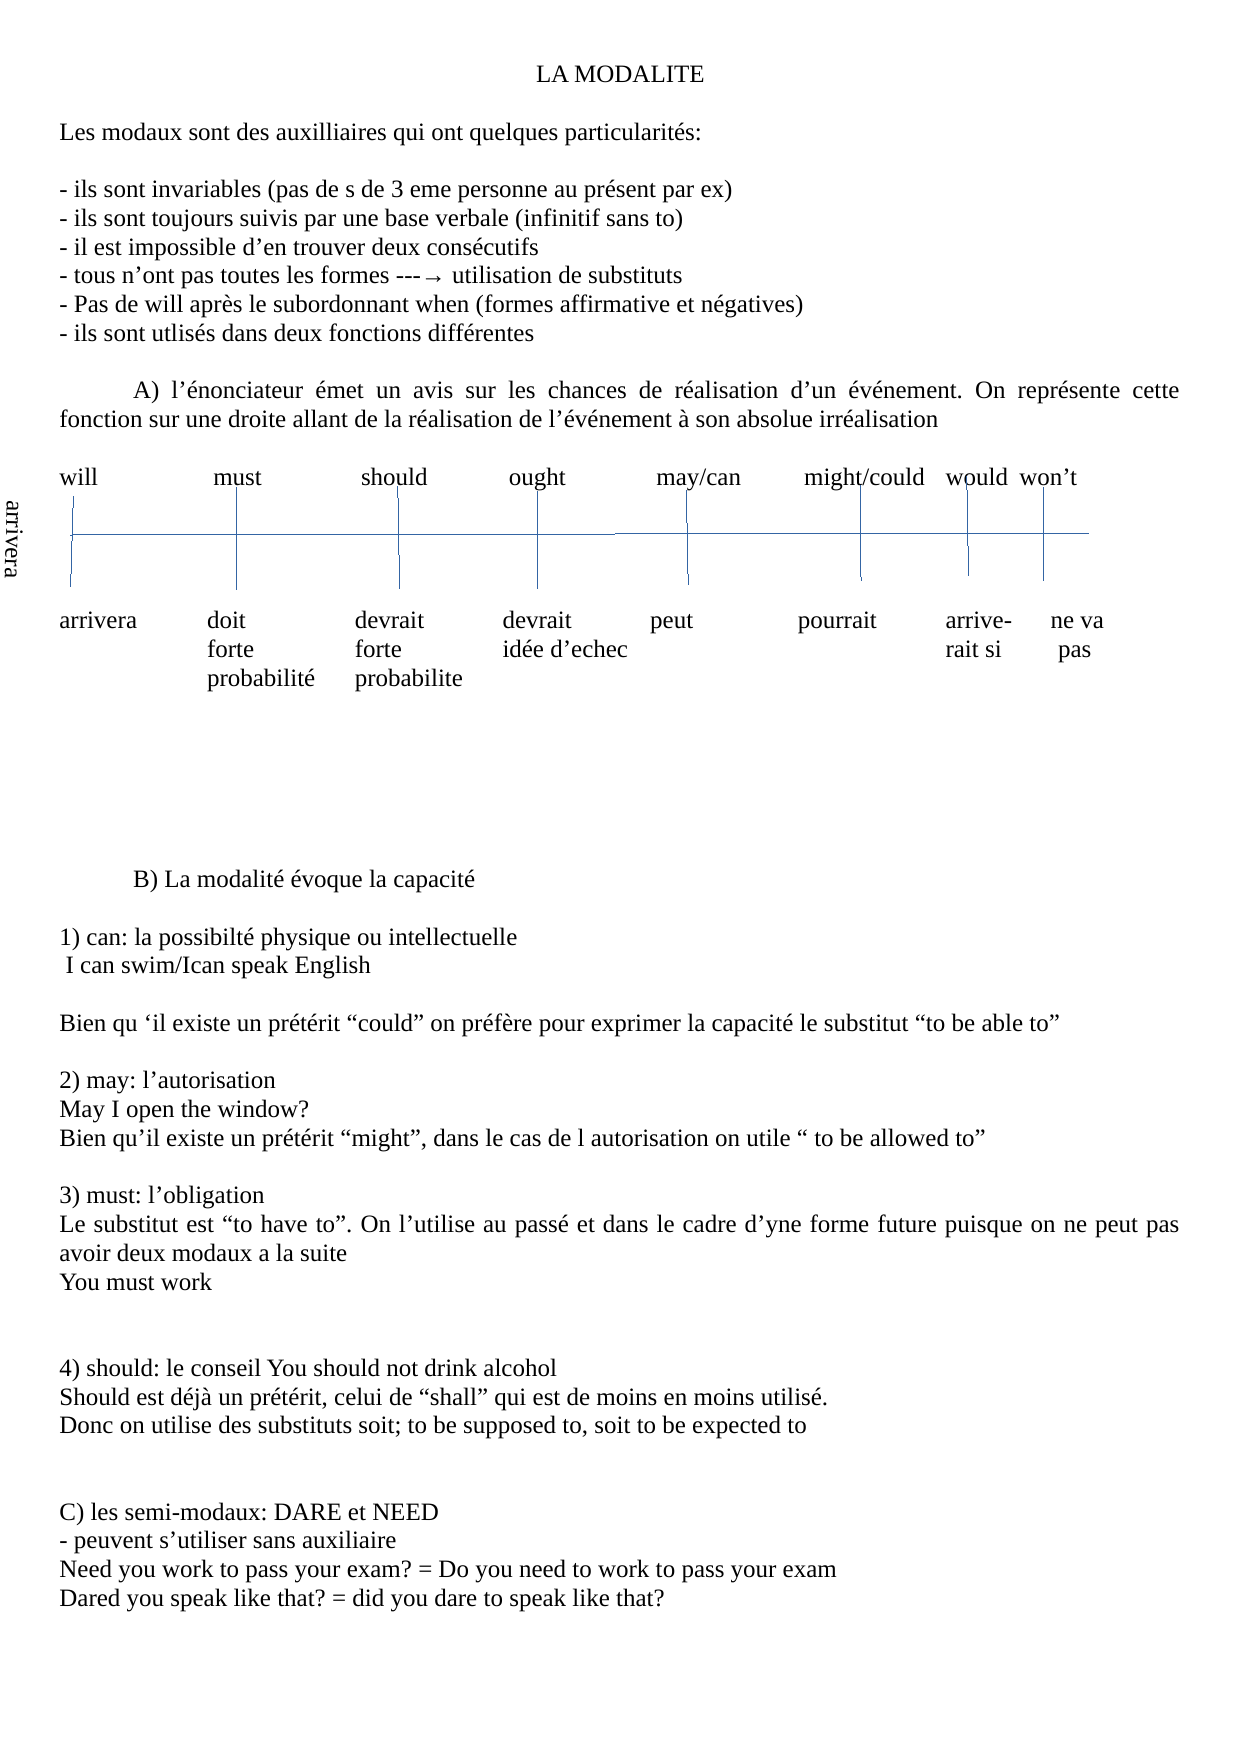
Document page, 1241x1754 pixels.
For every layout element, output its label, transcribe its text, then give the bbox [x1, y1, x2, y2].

text 4) should: le conseil You should not drink alcohol [59, 1353, 1181, 1382]
text Should est déjà un prétérit, celui de “shall” qui est de moins en moins utilisé. [59, 1382, 1181, 1410]
text Les modaux sont des auxilliaires qui ont quelques particularités: [59, 117, 1181, 145]
text B) La modalité évoque la capacité [59, 864, 1181, 893]
text Le substitut est “to have to”. On l’utilise au passé et dans le cadre d’yne forme future puisque on ne peut pas avoir deux modaux a la suite [59, 1209, 1181, 1267]
text - ils sont toujours suivis par une base verbale (infinitif sans to) [59, 203, 1181, 232]
text probabilité probabilite [59, 663, 1181, 720]
text will must should ought may/can might/could would won’t [59, 462, 1181, 490]
text C) les semi-modaux: DARE et NEED [59, 1497, 1181, 1525]
text Need you work to pass your exam? = Do you need to work to pass your exam [59, 1554, 1181, 1583]
text Donc on utilise des substituts soit; to be supposed to, soit to be expected to [59, 1410, 1181, 1439]
text 1) can: la possibilté physique ou intellectuelle [59, 922, 1181, 950]
text - peuvent s’utiliser sans auxiliaire [59, 1525, 1181, 1554]
text Bien qu’il existe un prétérit “might”, dans le cas de l autorisation on utile “ to be allowed to” [59, 1123, 1181, 1152]
text May I open the window? [59, 1094, 1181, 1123]
text You must work [59, 1267, 1181, 1295]
text 3) must: l’obligation [59, 1180, 1181, 1209]
text - ils sont utlisés dans deux fonctions différentes [59, 318, 1181, 347]
text arrivera doit devrait devrait peut pourrait arrive- ne va [59, 605, 1181, 634]
text I can swim/Ican speak English [59, 950, 1181, 979]
text - Pas de will après le subordonnant when (formes affirmative et négatives) [59, 289, 1181, 318]
text - il est impossible d’en trouver deux consécutifs [59, 232, 1181, 260]
text A) l’énonciateur émet un avis sur les chances de réalisation d’un événement. On représente cette fonction sur une droite allant de la réalisation de l’événement à son absolue irréalisation [59, 375, 1181, 433]
text 2) may: l’autorisation [59, 1065, 1181, 1094]
text - tous n’ont pas toutes les formes ---→ utilisation de substituts [59, 260, 1181, 289]
text - ils sont invariables (pas de s de 3 eme personne au présent par ex) [59, 174, 1181, 203]
text LA MODALITE [59, 59, 1181, 88]
text Bien qu ‘il existe un prétérit “could” on préfère pour exprimer la capacité le substitut “to be able to” [59, 1008, 1181, 1037]
text Dared you speak like that? = did you dare to speak like that? [59, 1583, 1181, 1612]
text forte forte idée d’echec rait si pas [59, 634, 1181, 663]
